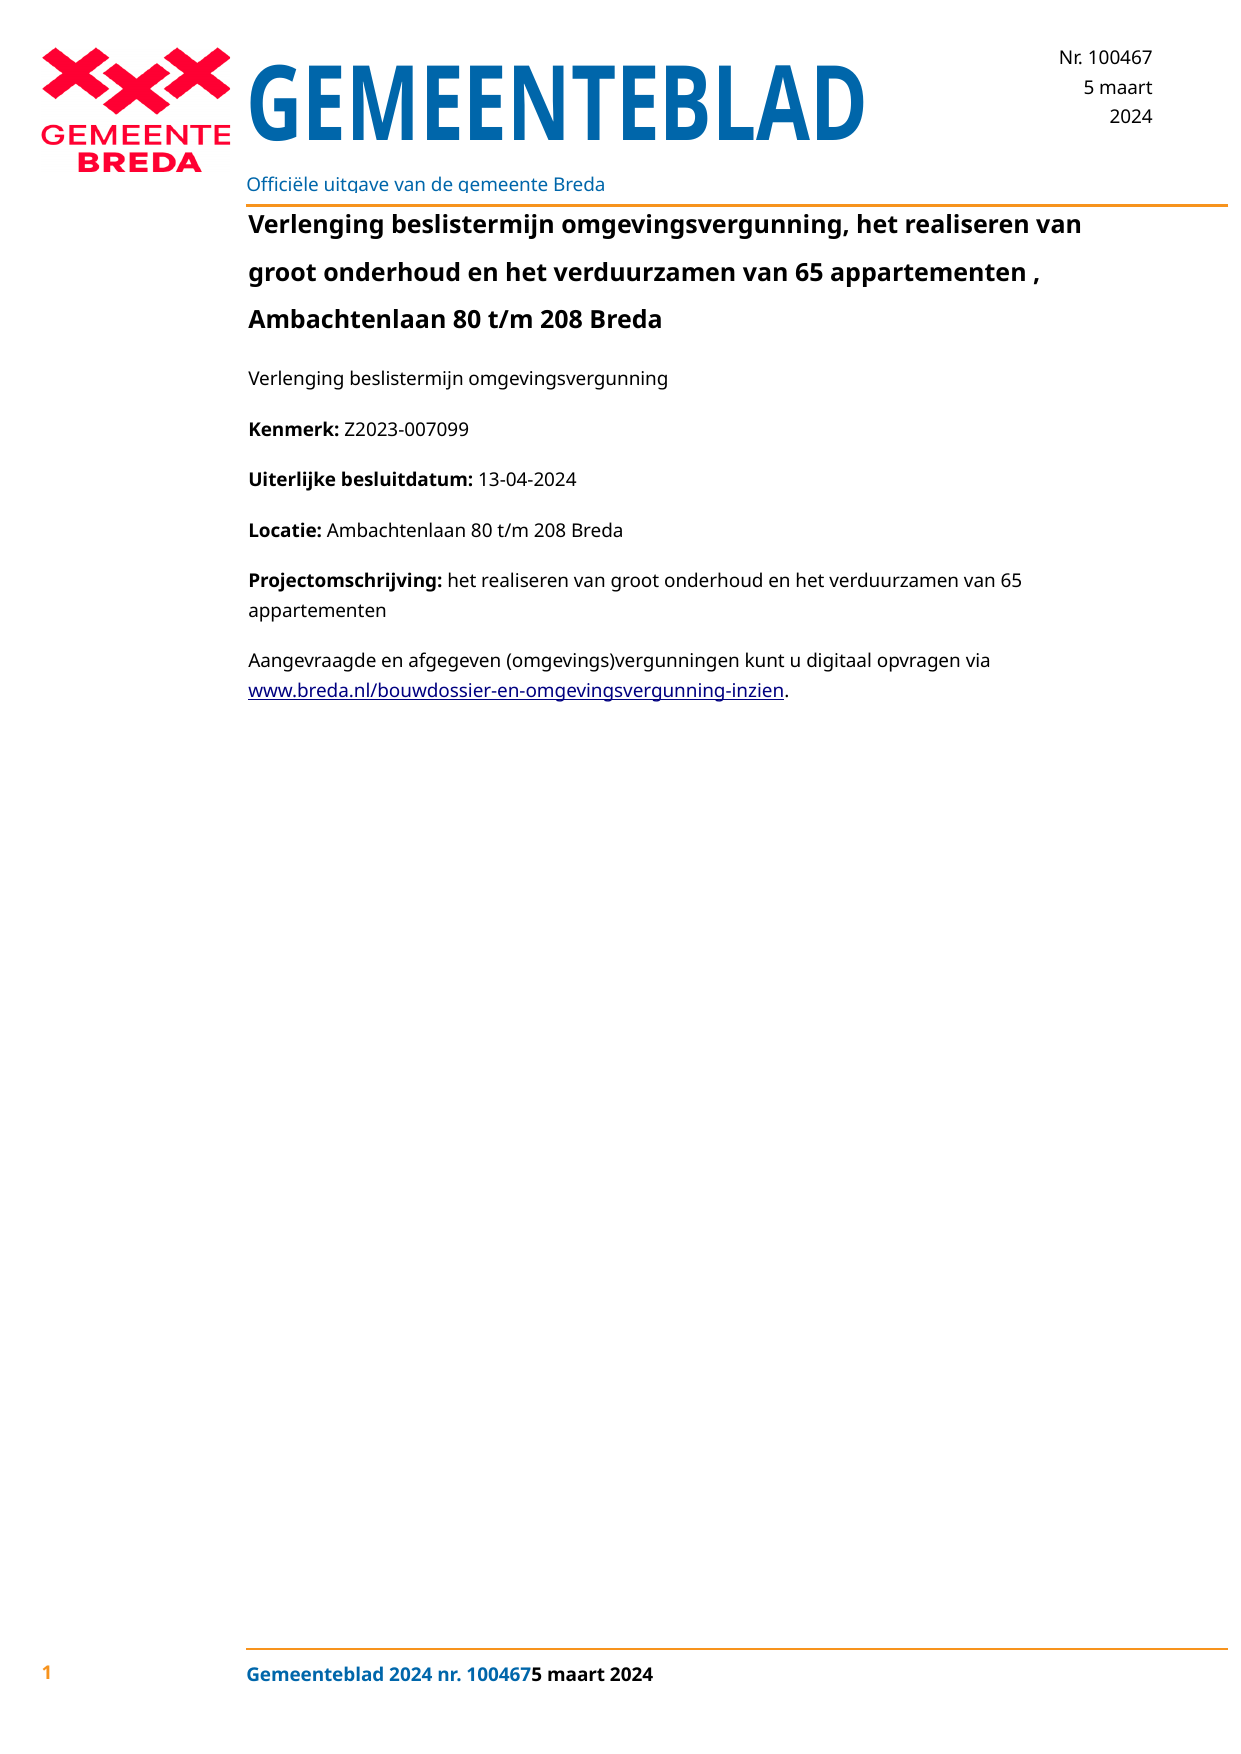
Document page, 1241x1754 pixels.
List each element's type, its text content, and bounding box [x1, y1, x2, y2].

text Verlenging beslistermijn omgevingsvergunning [248, 366, 1152, 391]
text Kenmerk: Z2023-007099 [248, 416, 1152, 442]
text Uiterlijke besluitdatum: 13-04-2024 [248, 466, 1152, 492]
picture [41, 47, 231, 172]
text Locatie: Ambachtenlaan 80 t/m 208 Breda [248, 517, 1152, 542]
text Verlenging beslistermijn omgevingsvergunning, het realiseren van groot onderhoud en het verduurzamen van 65 appartementen , Ambachtenlaan 80 t/m 208 Breda [248, 207, 1152, 336]
text Projectomschrijving: het realiseren van groot onderhoud en het verduurzamen van 65 appartementen [248, 567, 1152, 622]
text Aangevraagde en afgegeven (omgevings)vergunningen kunt u digitaal opvragen via www.breda.nl/bouwdossier-en-omgevingsvergunning-inzien. [248, 647, 1152, 702]
